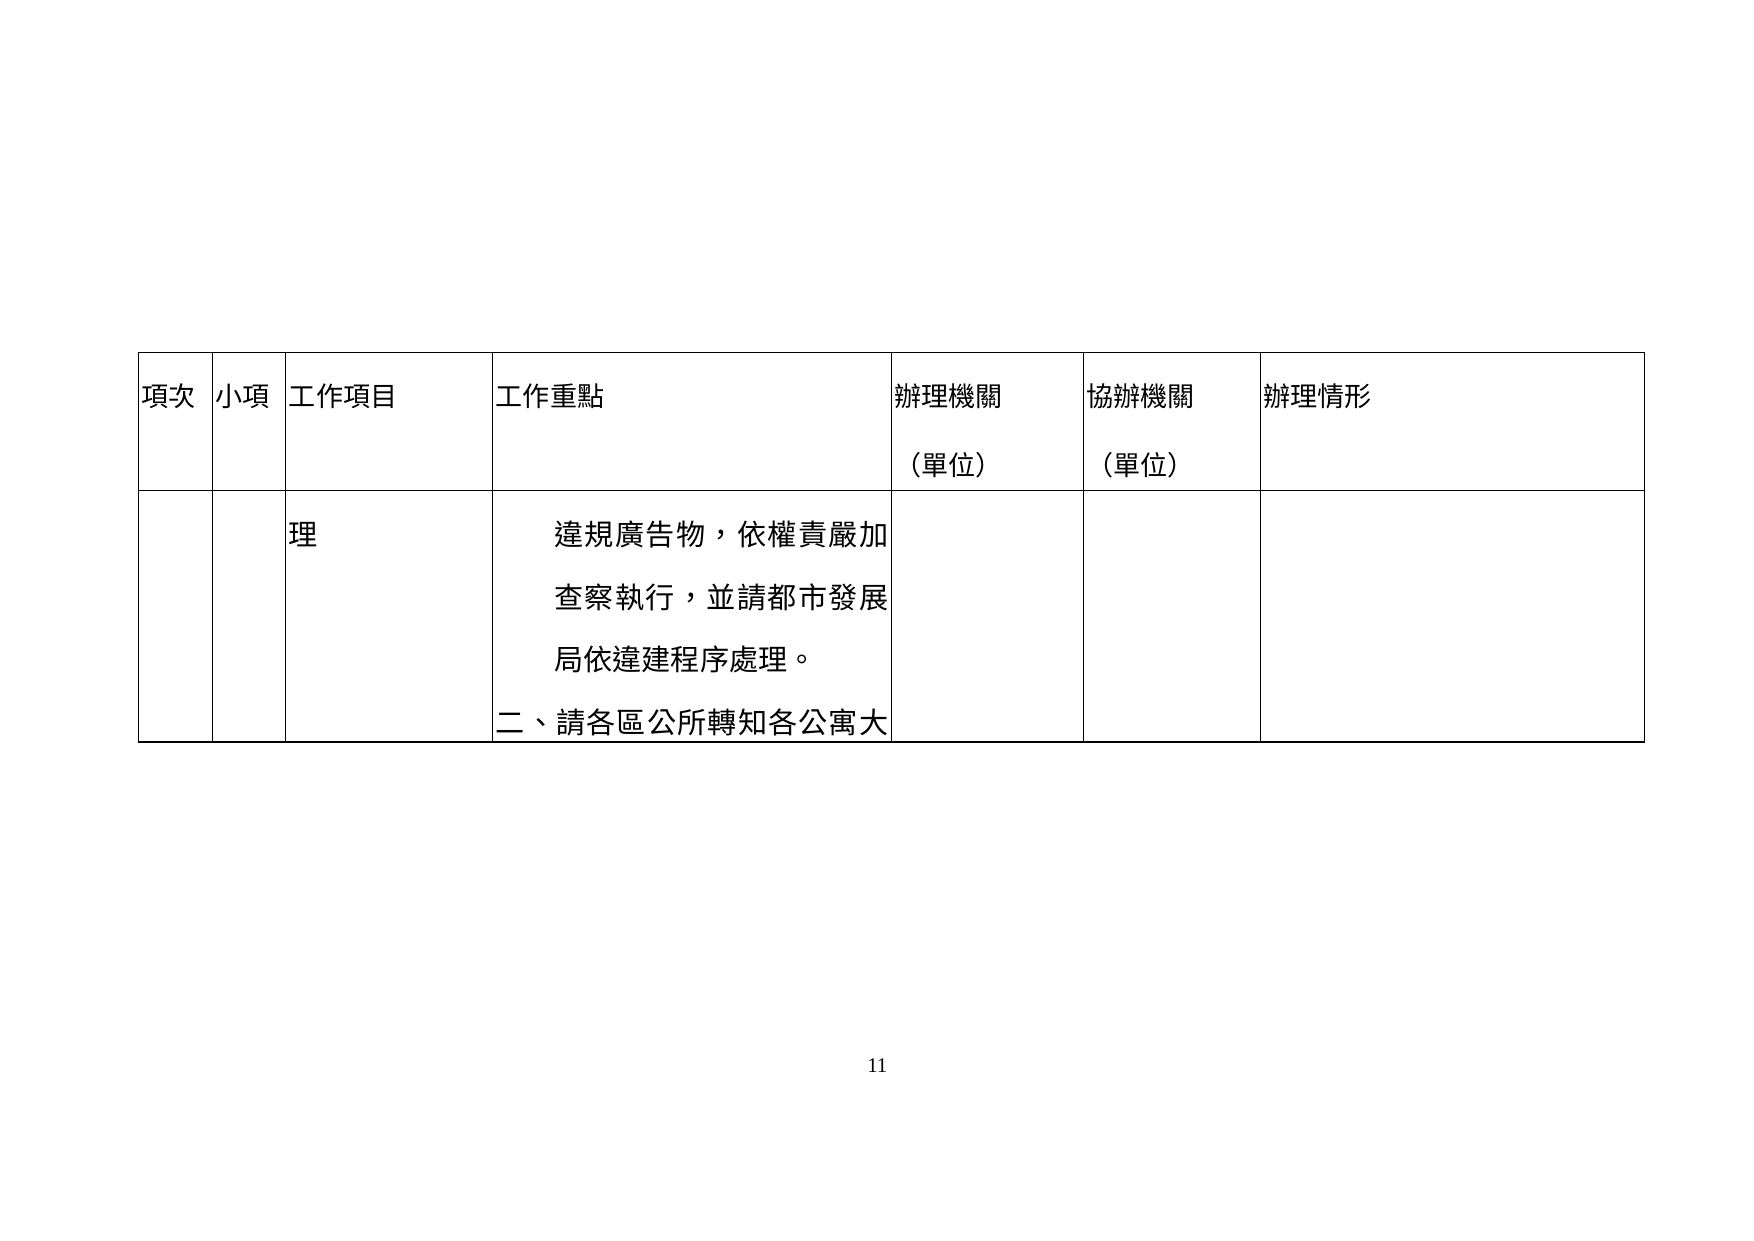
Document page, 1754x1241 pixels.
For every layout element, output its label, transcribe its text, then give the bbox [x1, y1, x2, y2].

table_cell 理 [286, 491, 492, 741]
table_header 辦理情形 [1261, 353, 1644, 490]
table_header 協辦機關 （單位） [1084, 353, 1260, 490]
table_cell 違規廣告物，依權責嚴加查察執行，並請都市發展局依違建程序處理。 二、請各區公所轉知各公寓大 [493, 491, 891, 741]
table_cell [213, 491, 285, 741]
table_cell [1084, 491, 1260, 741]
table_header 工作重點 [493, 353, 891, 490]
table_header 項次 [139, 353, 212, 490]
table_header 小項 [213, 353, 285, 490]
table_cell [139, 491, 212, 741]
table_header 工作項目 [286, 353, 492, 490]
table_header 辦理機關 （單位） [892, 353, 1083, 490]
table_cell [892, 491, 1083, 741]
table_cell [1261, 491, 1644, 741]
